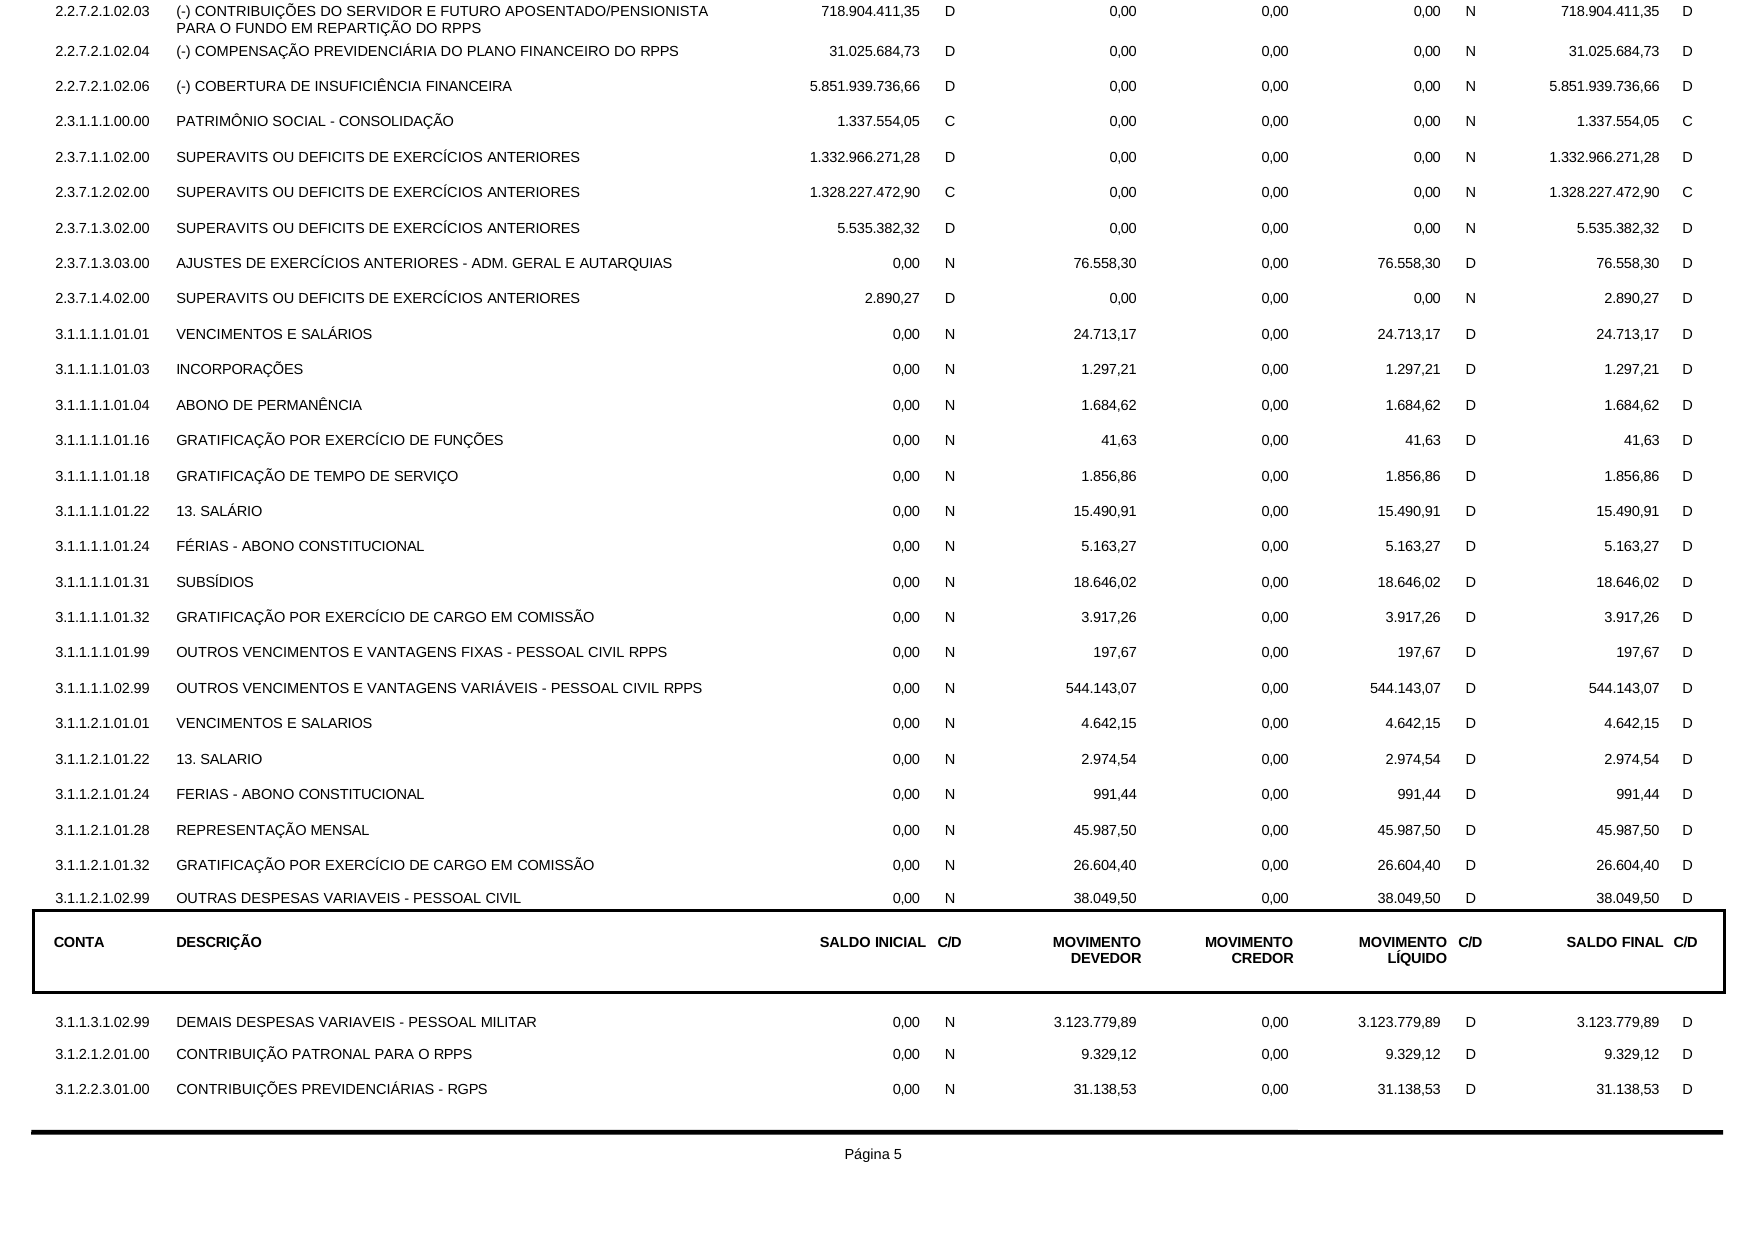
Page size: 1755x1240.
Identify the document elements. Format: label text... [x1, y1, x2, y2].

table_cell D [1451, 564, 1513, 600]
table_cell N [930, 529, 1006, 564]
table_cell 3.1.1.1.1.01.32 [33, 600, 163, 635]
table_cell 0,00 [1006, 40, 1172, 68]
table_cell 0,00 [762, 423, 930, 458]
table_cell D [1668, 494, 1724, 529]
table_cell 24.713,17 [1006, 316, 1172, 352]
table_cell N [1451, 139, 1513, 175]
table_cell 1.297,21 [1006, 352, 1172, 387]
table_cell 0,00 [1006, 69, 1172, 104]
table_cell D [1668, 0, 1724, 39]
table_cell 3.1.1.1.1.01.24 [33, 529, 163, 564]
table_cell VENCIMENTOS E SALÁRIOS [163, 316, 762, 352]
table_cell 0,00 [762, 458, 930, 493]
table_cell D [1668, 387, 1724, 423]
table_cell D [1451, 600, 1513, 635]
table_cell GRATIFICAÇÃO POR EXERCÍCIO DE CARGO EM COMISSÃO [163, 848, 762, 883]
table_cell 2.2.7.2.1.02.06 [33, 69, 163, 104]
table_cell N [930, 706, 1006, 741]
table_cell 13. SALARIO [163, 741, 762, 777]
table_cell 3.1.1.3.1.02.99 [33, 994, 163, 1037]
table_cell 197,67 [1325, 635, 1451, 671]
table_cell 0,00 [1173, 564, 1324, 600]
table_cell D [1451, 494, 1513, 529]
table_cell 0,00 [1006, 175, 1172, 210]
table_cell D [1451, 246, 1513, 281]
table_cell D [1668, 564, 1724, 600]
table_cell 0,00 [1173, 316, 1324, 352]
table_cell 0,00 [1173, 210, 1324, 246]
table_cell OUTROS VENCIMENTOS E VANTAGENS FIXAS - PESSOAL CIVIL RPPS [163, 635, 762, 671]
table_cell REPRESENTAÇÃO MENSAL [163, 812, 762, 848]
table_cell 0,00 [1006, 0, 1172, 39]
table_cell 15.490,91 [1325, 494, 1451, 529]
table_cell 2.974,54 [1006, 741, 1172, 777]
table_cell 3.1.1.1.1.01.99 [33, 635, 163, 671]
table_cell 3.123.779,89 [1001, 994, 1172, 1037]
table_cell 718.904.411,35 [1513, 0, 1668, 39]
table_cell 45.987,50 [1006, 812, 1172, 848]
table_cell D [1451, 529, 1513, 564]
table_cell OUTROS VENCIMENTOS E VANTAGENS VARIÁVEIS - PESSOAL CIVIL RPPS [163, 671, 762, 706]
table_cell 0,00 [1173, 848, 1324, 883]
table_cell 0,00 [1006, 104, 1172, 139]
table_cell 991,44 [1513, 777, 1668, 812]
table_cell 197,67 [1513, 635, 1668, 671]
table_cell 0,00 [1173, 812, 1324, 848]
table_cell 0,00 [1173, 246, 1324, 281]
table_cell 18.646,02 [1006, 564, 1172, 600]
table_header C/D [930, 912, 1001, 991]
table_cell 31.138,53 [1523, 1072, 1668, 1107]
table_cell D [1668, 316, 1724, 352]
table_cell N [930, 494, 1006, 529]
table_cell 3.1.1.1.1.01.01 [33, 316, 163, 352]
table_cell D [1668, 458, 1724, 493]
table_header MOVIMENTO LÍQUIDO [1320, 912, 1451, 991]
table_cell 0,00 [1173, 494, 1324, 529]
table_cell 0,00 [1173, 671, 1324, 706]
table_cell 1.328.227.472,90 [1513, 175, 1668, 210]
table_cell 0,00 [1325, 40, 1451, 68]
table_cell 0,00 [762, 883, 930, 909]
table_cell 5.851.939.736,66 [762, 69, 930, 104]
table_cell 41,63 [1006, 423, 1172, 458]
table_cell N [930, 458, 1006, 493]
table_cell FERIAS - ABONO CONSTITUCIONAL [163, 777, 762, 812]
table_cell D [930, 69, 1006, 104]
table_cell N [930, 564, 1006, 600]
table_cell 2.3.7.1.3.03.00 [33, 246, 163, 281]
table_cell SUPERAVITS OU DEFICITS DE EXERCÍCIOS ANTERIORES [163, 281, 762, 316]
table_cell 991,44 [1006, 777, 1172, 812]
table_cell 5.163,27 [1513, 529, 1668, 564]
table_cell 0,00 [762, 777, 930, 812]
table_cell D [1451, 387, 1513, 423]
table_cell D [1451, 671, 1513, 706]
table_cell 24.713,17 [1325, 316, 1451, 352]
table_cell 0,00 [1006, 281, 1172, 316]
table_cell 0,00 [1325, 139, 1451, 175]
table_cell D [1668, 423, 1724, 458]
table_cell D [1668, 529, 1724, 564]
table_cell N [930, 316, 1006, 352]
table_cell D [1668, 994, 1724, 1037]
table_cell 3.1.1.2.1.01.01 [33, 706, 163, 741]
table_header DESCRIÇÃO [163, 912, 776, 991]
table_cell 18.646,02 [1325, 564, 1451, 600]
table_cell 544.143,07 [1513, 671, 1668, 706]
table_cell N [930, 994, 1001, 1037]
table_cell D [1668, 883, 1724, 909]
table_cell D [1451, 458, 1513, 493]
table_cell 544.143,07 [1325, 671, 1451, 706]
table_cell 1.684,62 [1325, 387, 1451, 423]
table_cell 0,00 [762, 246, 930, 281]
table_cell SUPERAVITS OU DEFICITS DE EXERCÍCIOS ANTERIORES [163, 175, 762, 210]
table_cell 3.917,26 [1325, 600, 1451, 635]
table_cell 991,44 [1325, 777, 1451, 812]
table_cell PATRIMÔNIO SOCIAL - CONSOLIDAÇÃO [163, 104, 762, 139]
table_cell 1.856,86 [1006, 458, 1172, 493]
table_cell 5.535.382,32 [762, 210, 930, 246]
table_cell 0,00 [1173, 139, 1324, 175]
table_cell D [1451, 1072, 1523, 1107]
table_cell 2.3.7.1.1.02.00 [33, 139, 163, 175]
table_cell 4.642,15 [1325, 706, 1451, 741]
table_cell 0,00 [1173, 387, 1324, 423]
table_cell N [1451, 281, 1513, 316]
table_cell D [1451, 883, 1513, 909]
table_cell D [1668, 139, 1724, 175]
table_cell 0,00 [1173, 352, 1324, 387]
table_cell N [930, 1072, 1001, 1107]
table_cell (-) CONTRIBUIÇÕES DO SERVIDOR E FUTURO APOSENTADO/PENSIONISTA PARA O FUNDO EM REPARTIÇÃO DO RPPS [163, 0, 762, 39]
table_cell N [930, 600, 1006, 635]
table_cell DEMAIS DESPESAS VARIAVEIS - PESSOAL MILITAR [163, 994, 776, 1037]
table_cell 26.604,40 [1513, 848, 1668, 883]
table_cell 0,00 [776, 994, 930, 1037]
table_cell 3.1.2.2.3.01.00 [33, 1072, 163, 1107]
table_cell 1.684,62 [1006, 387, 1172, 423]
table_cell D [930, 281, 1006, 316]
table_cell 0,00 [762, 564, 930, 600]
table_cell 3.123.779,89 [1523, 994, 1668, 1037]
table_cell 0,00 [762, 741, 930, 777]
table_cell 0,00 [1173, 281, 1324, 316]
table_cell N [930, 883, 1006, 909]
table_cell 1.297,21 [1325, 352, 1451, 387]
table_cell D [1668, 281, 1724, 316]
table_cell VENCIMENTOS E SALARIOS [163, 706, 762, 741]
table_cell 38.049,50 [1325, 883, 1451, 909]
table_cell (-) COBERTURA DE INSUFICIÊNCIA FINANCEIRA [163, 69, 762, 104]
table_cell 0,00 [1173, 40, 1324, 68]
table_header MOVIMENTO DEVEDOR [1001, 912, 1172, 991]
table_cell D [930, 139, 1006, 175]
table_cell 2.974,54 [1513, 741, 1668, 777]
table_cell 0,00 [762, 387, 930, 423]
table_cell N [1451, 40, 1513, 68]
table_cell 0,00 [1173, 741, 1324, 777]
table_header C/D [1668, 912, 1723, 991]
table_cell 0,00 [1173, 706, 1324, 741]
table_cell 0,00 [1173, 1072, 1320, 1107]
table_cell D [1668, 777, 1724, 812]
table_cell 0,00 [1173, 600, 1324, 635]
table_cell N [930, 741, 1006, 777]
table_cell 3.1.1.2.1.01.22 [33, 741, 163, 777]
table_cell 0,00 [762, 671, 930, 706]
table_cell N [930, 848, 1006, 883]
table_cell 76.558,30 [1006, 246, 1172, 281]
table_cell D [1668, 210, 1724, 246]
table_cell 3.917,26 [1513, 600, 1668, 635]
table_cell CONTRIBUIÇÕES PREVIDENCIÁRIAS - RGPS [163, 1072, 776, 1107]
table_cell D [1668, 69, 1724, 104]
table_cell D [1451, 316, 1513, 352]
table_cell 76.558,30 [1325, 246, 1451, 281]
table_cell 38.049,50 [1006, 883, 1172, 909]
table_cell C [930, 175, 1006, 210]
table_cell 13. SALÁRIO [163, 494, 762, 529]
table_cell C [1668, 104, 1724, 139]
table_cell 0,00 [1325, 69, 1451, 104]
table_cell 9.329,12 [1523, 1037, 1668, 1072]
table_header C/D [1451, 912, 1523, 991]
table_cell D [1668, 600, 1724, 635]
table_cell D [1451, 352, 1513, 387]
table_cell D [1668, 741, 1724, 777]
table_cell D [1451, 812, 1513, 848]
table_cell D [1668, 635, 1724, 671]
table_cell 3.123.779,89 [1320, 994, 1451, 1037]
table_cell 31.138,53 [1001, 1072, 1172, 1107]
table_cell (-) COMPENSAÇÃO PREVIDENCIÁRIA DO PLANO FINANCEIRO DO RPPS [163, 40, 762, 68]
table_header SALDO FINAL [1523, 912, 1668, 991]
table_cell 2.3.7.1.3.02.00 [33, 210, 163, 246]
table_cell D [1451, 706, 1513, 741]
table_cell 2.3.1.1.1.00.00 [33, 104, 163, 139]
table_header SALDO INICIAL [776, 912, 930, 991]
table_cell 45.987,50 [1325, 812, 1451, 848]
table_cell D [1451, 1037, 1523, 1072]
table_cell 15.490,91 [1006, 494, 1172, 529]
table_cell 0,00 [1173, 529, 1324, 564]
table_cell 5.163,27 [1006, 529, 1172, 564]
table_cell D [1668, 812, 1724, 848]
table_cell 1.684,62 [1513, 387, 1668, 423]
table_cell 18.646,02 [1513, 564, 1668, 600]
table_cell D [1668, 246, 1724, 281]
table_cell GRATIFICAÇÃO DE TEMPO DE SERVIÇO [163, 458, 762, 493]
table_cell 3.1.1.1.1.01.31 [33, 564, 163, 600]
table_cell 3.1.1.1.1.01.04 [33, 387, 163, 423]
table_cell AJUSTES DE EXERCÍCIOS ANTERIORES - ADM. GERAL E AUTARQUIAS [163, 246, 762, 281]
table_cell 0,00 [762, 848, 930, 883]
table_cell 3.1.2.1.2.01.00 [33, 1037, 163, 1072]
table_cell D [930, 210, 1006, 246]
table_cell 24.713,17 [1513, 316, 1668, 352]
table_cell N [1451, 0, 1513, 39]
table_cell 1.297,21 [1513, 352, 1668, 387]
table_cell CONTRIBUIÇÃO PATRONAL PARA O RPPS [163, 1037, 776, 1072]
table_cell N [930, 812, 1006, 848]
table_cell GRATIFICAÇÃO POR EXERCÍCIO DE FUNÇÕES [163, 423, 762, 458]
table_cell 4.642,15 [1006, 706, 1172, 741]
table_cell D [1668, 1072, 1724, 1107]
table_cell D [930, 40, 1006, 68]
table_cell 0,00 [1173, 1037, 1320, 1072]
table_cell 0,00 [762, 812, 930, 848]
table_cell 5.163,27 [1325, 529, 1451, 564]
table_cell 0,00 [776, 1037, 930, 1072]
table_cell 2.3.7.1.4.02.00 [33, 281, 163, 316]
table_cell 3.1.1.1.1.01.18 [33, 458, 163, 493]
table_cell 0,00 [762, 316, 930, 352]
table_cell D [930, 0, 1006, 39]
table_cell D [1668, 706, 1724, 741]
table_cell 3.1.1.2.1.01.28 [33, 812, 163, 848]
table_cell 76.558,30 [1513, 246, 1668, 281]
table_cell 0,00 [1325, 104, 1451, 139]
table_cell 1.328.227.472,90 [762, 175, 930, 210]
table_cell 9.329,12 [1001, 1037, 1172, 1072]
table_cell SUBSÍDIOS [163, 564, 762, 600]
table_cell 2.974,54 [1325, 741, 1451, 777]
table_cell 31.138,53 [1320, 1072, 1451, 1107]
table_cell 26.604,40 [1006, 848, 1172, 883]
table_cell 0,00 [1173, 458, 1324, 493]
table_cell D [1451, 777, 1513, 812]
table_cell 2.890,27 [762, 281, 930, 316]
table_cell 0,00 [1325, 281, 1451, 316]
table_cell 2.2.7.2.1.02.04 [33, 40, 163, 68]
table_cell N [930, 1037, 1001, 1072]
table_cell 0,00 [762, 352, 930, 387]
table_cell 3.1.1.2.1.01.32 [33, 848, 163, 883]
table_cell 0,00 [762, 494, 930, 529]
table_cell 31.025.684,73 [762, 40, 930, 68]
table_cell N [1451, 69, 1513, 104]
table_cell 718.904.411,35 [762, 0, 930, 39]
table_cell 3.1.1.1.1.01.03 [33, 352, 163, 387]
table_cell 0,00 [1325, 0, 1451, 39]
table_cell D [1668, 40, 1724, 68]
table_cell 0,00 [762, 635, 930, 671]
table_cell N [930, 352, 1006, 387]
table_cell 3.1.1.1.1.01.16 [33, 423, 163, 458]
table_cell 0,00 [1173, 635, 1324, 671]
table_cell GRATIFICAÇÃO POR EXERCÍCIO DE CARGO EM COMISSÃO [163, 600, 762, 635]
table_header MOVIMENTO CREDOR [1173, 912, 1320, 991]
table_cell 5.851.939.736,66 [1513, 69, 1668, 104]
table_cell 45.987,50 [1513, 812, 1668, 848]
table_cell 2.3.7.1.2.02.00 [33, 175, 163, 210]
table_cell FÉRIAS - ABONO CONSTITUCIONAL [163, 529, 762, 564]
table_cell N [1451, 104, 1513, 139]
table_cell 0,00 [762, 600, 930, 635]
table_header CONTA [35, 912, 163, 991]
table_cell N [930, 635, 1006, 671]
table_cell N [930, 387, 1006, 423]
table_cell SUPERAVITS OU DEFICITS DE EXERCÍCIOS ANTERIORES [163, 139, 762, 175]
table_cell 0,00 [1325, 210, 1451, 246]
table_cell 1.332.966.271,28 [762, 139, 930, 175]
table_cell 1.332.966.271,28 [1513, 139, 1668, 175]
table_cell 3.1.1.2.1.02.99 [33, 883, 163, 909]
table_cell D [1451, 994, 1523, 1037]
table_cell 0,00 [1006, 210, 1172, 246]
table_cell 0,00 [1173, 883, 1324, 909]
table_cell N [930, 246, 1006, 281]
table_cell 1.337.554,05 [762, 104, 930, 139]
table_cell 3.1.1.1.1.01.22 [33, 494, 163, 529]
table_cell D [1451, 848, 1513, 883]
table_cell 31.025.684,73 [1513, 40, 1668, 68]
table_cell N [1451, 210, 1513, 246]
table_cell 9.329,12 [1320, 1037, 1451, 1072]
table_cell 3.917,26 [1006, 600, 1172, 635]
table_cell D [1451, 423, 1513, 458]
table_cell 1.856,86 [1513, 458, 1668, 493]
table_cell 0,00 [1173, 175, 1324, 210]
table_cell INCORPORAÇÕES [163, 352, 762, 387]
table_cell D [1451, 635, 1513, 671]
table_cell 0,00 [1006, 139, 1172, 175]
table_cell 38.049,50 [1513, 883, 1668, 909]
table_cell D [1668, 352, 1724, 387]
table_cell SUPERAVITS OU DEFICITS DE EXERCÍCIOS ANTERIORES [163, 210, 762, 246]
table_cell 0,00 [776, 1072, 930, 1107]
table_cell C [1668, 175, 1724, 210]
table_cell N [1451, 175, 1513, 210]
table_cell 0,00 [762, 529, 930, 564]
table_cell 0,00 [1173, 423, 1324, 458]
table_cell D [1668, 671, 1724, 706]
table_cell 197,67 [1006, 635, 1172, 671]
table_cell N [930, 777, 1006, 812]
table_cell 4.642,15 [1513, 706, 1668, 741]
table_cell OUTRAS DESPESAS VARIAVEIS - PESSOAL CIVIL [163, 883, 762, 909]
table_cell 0,00 [1173, 777, 1324, 812]
table_cell 0,00 [1173, 994, 1320, 1037]
table_cell 0,00 [1325, 175, 1451, 210]
table_cell ABONO DE PERMANÊNCIA [163, 387, 762, 423]
table_cell 2.890,27 [1513, 281, 1668, 316]
table_cell 5.535.382,32 [1513, 210, 1668, 246]
table_cell 0,00 [762, 706, 930, 741]
table_cell 41,63 [1513, 423, 1668, 458]
table_cell D [1668, 848, 1724, 883]
table_cell 1.856,86 [1325, 458, 1451, 493]
table_cell N [930, 423, 1006, 458]
table_cell 2.2.7.2.1.02.03 [33, 0, 163, 39]
table_cell D [1451, 741, 1513, 777]
table_cell 0,00 [1173, 104, 1324, 139]
table_cell 26.604,40 [1325, 848, 1451, 883]
table_cell N [930, 671, 1006, 706]
table_cell D [1668, 1037, 1724, 1072]
table_cell C [930, 104, 1006, 139]
table_cell 1.337.554,05 [1513, 104, 1668, 139]
table_cell 0,00 [1173, 0, 1324, 39]
table_cell 41,63 [1325, 423, 1451, 458]
table_cell 15.490,91 [1513, 494, 1668, 529]
table_cell 3.1.1.1.1.02.99 [33, 671, 163, 706]
table_cell 544.143,07 [1006, 671, 1172, 706]
table_cell 0,00 [1173, 69, 1324, 104]
table_cell 3.1.1.2.1.01.24 [33, 777, 163, 812]
